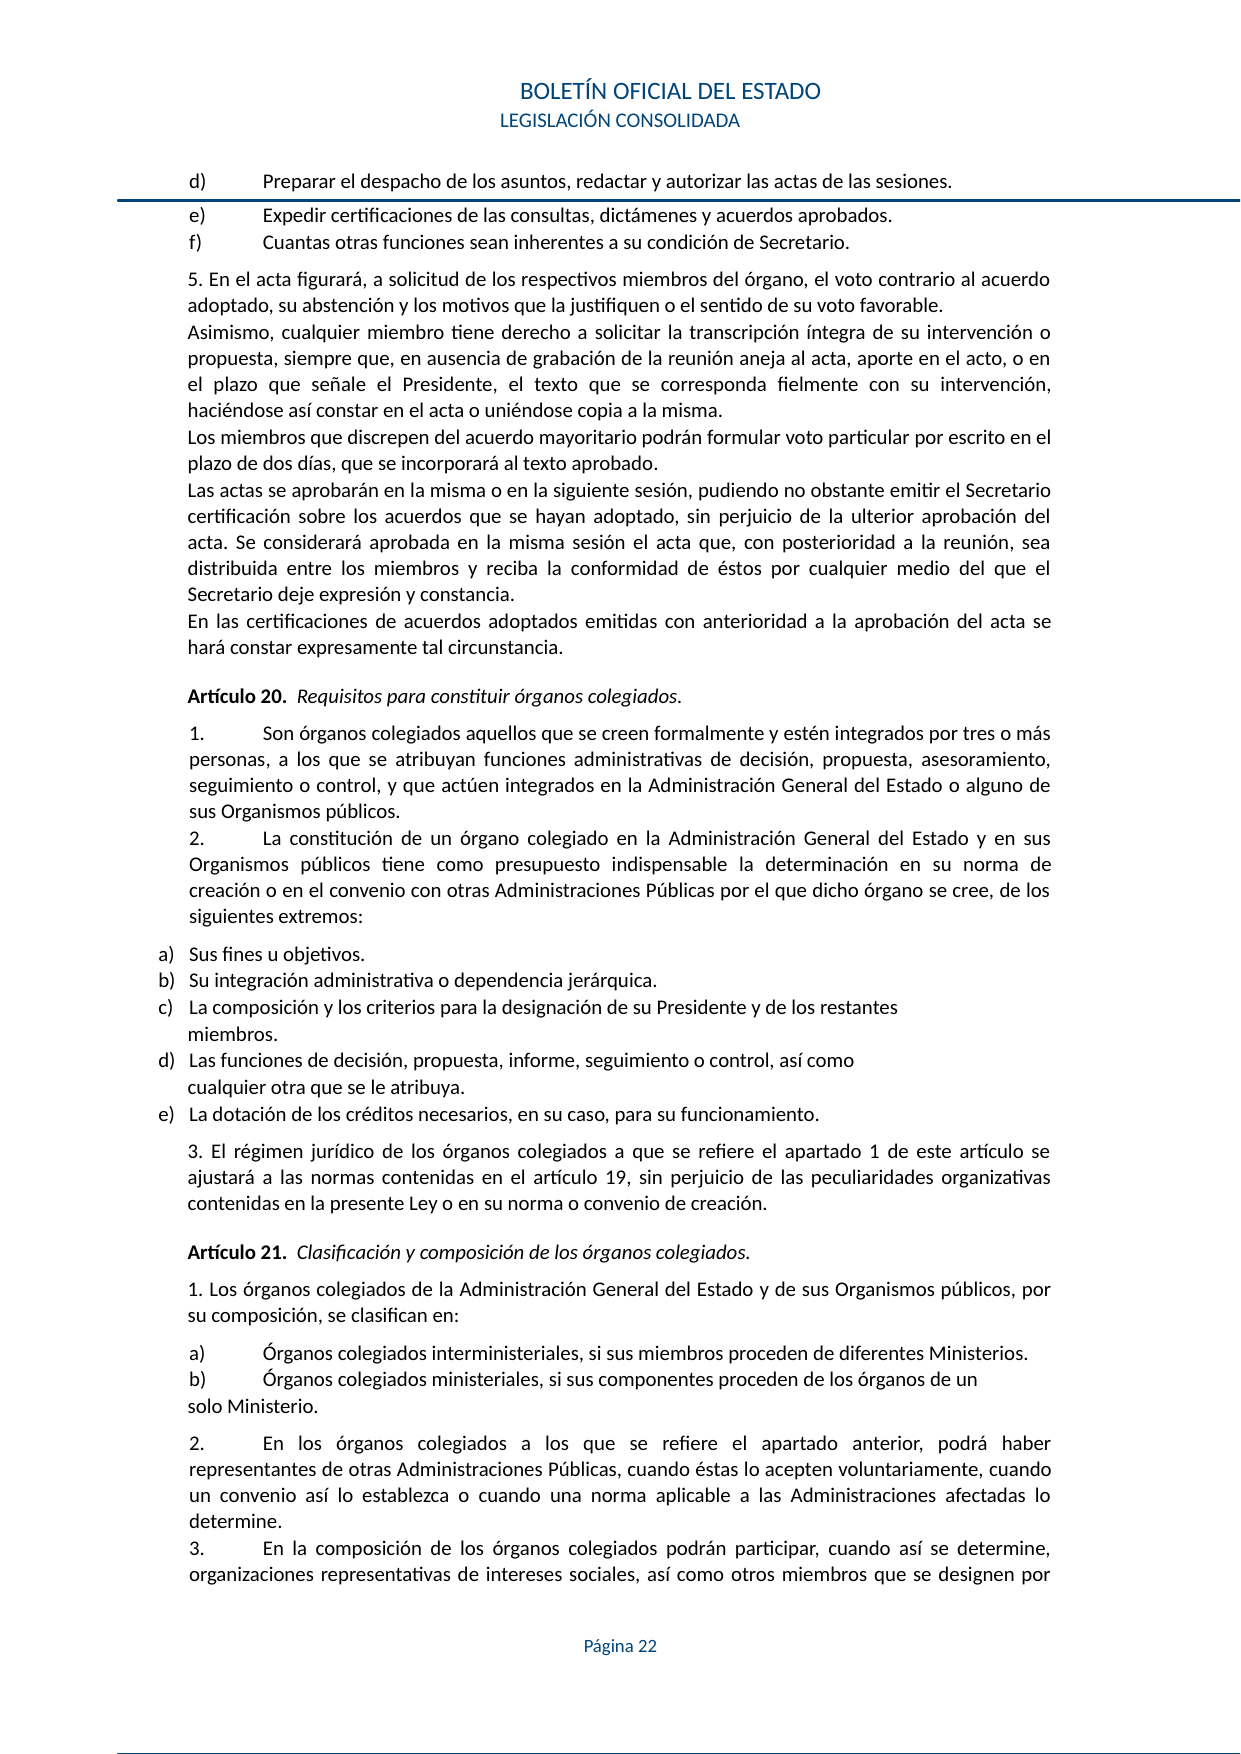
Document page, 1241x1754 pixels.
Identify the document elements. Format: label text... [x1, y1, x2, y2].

text Las actas se aprobarán en la misma o en la siguiente sesión, pudiendo no obstante emitir el Secretario certificación sobre los acuerdos que se hayan adoptado, sin perjuicio de la ulterior aprobación del acta. Se considerará aprobada en la misma sesión el acta que, con posterioridad a la reunión, sea distribuida entre los miembros y reciba la conformidad de éstos por cualquier medio del que el Secretario deje expresión y constancia. [187, 477, 1053, 607]
list En la composición de los órganos colegiados podrán participar, cuando así se determine, organizaciones representativas de intereses sociales, así como otros miembros que se designen por [189, 1535, 1053, 1587]
text Artículo 21. Clasificación y composición de los órganos colegiados. [187, 1239, 1053, 1265]
list Órganos colegiados ministeriales, si sus componentes proceden de los órganos de un [189, 1366, 1053, 1392]
list Sus fines u objetivos. [158, 941, 1053, 966]
list La dotación de los créditos necesarios, en su caso, para su funcionamiento. [158, 1101, 1053, 1126]
text Asimismo, cualquier miembro tiene derecho a solicitar la transcripción íntegra de su intervención o propuesta, siempre que, en ausencia de grabación de la reunión aneja al acta, aporte en el acto, o en el plazo que señale el Presidente, el texto que se corresponda fielmente con su intervención, haciéndose así constar en el acta o uniéndose copia a la misma. [187, 319, 1053, 423]
list Órganos colegiados interministeriales, si sus miembros proceden de diferentes Ministerios. [189, 1340, 1053, 1365]
text cualquier otra que se le atribuya. [187, 1074, 1053, 1100]
list Su integración administrativa o dependencia jerárquica. [158, 968, 1053, 993]
text miembros. [187, 1021, 1053, 1046]
text 5. En el acta figurará, a solicitud de los respectivos miembros del órgano, el voto contrario al acuerdo adoptado, su abstención y los motivos que la justifiquen o el sentido de su voto favorable. [187, 266, 1053, 318]
list Expedir certificaciones de las consultas, dictámenes y acuerdos aprobados. [189, 202, 1053, 228]
text solo Ministerio. [187, 1393, 1053, 1418]
list [189, 194, 1053, 199]
text Los miembros que discrepen del acuerdo mayoritario podrán formular voto particular por escrito en el plazo de dos días, que se incorporará al texto aprobado. [187, 424, 1053, 476]
text En las certificaciones de acuerdos adoptados emitidas con anterioridad a la aprobación del acta se hará constar expresamente tal circunstancia. [187, 608, 1053, 660]
list Preparar el despacho de los asuntos, redactar y autorizar las actas de las sesiones. [189, 168, 1053, 193]
list Las funciones de decisión, propuesta, informe, seguimiento o control, así como [158, 1048, 1053, 1073]
text Artículo 20. Requisitos para constituir órganos colegiados. [187, 683, 1053, 708]
text 1. Los órganos colegiados de la Administración General del Estado y de sus Organismos públicos, por su composición, se clasifican en: [187, 1276, 1053, 1328]
list La constitución de un órgano colegiado en la Administración General del Estado y en sus Organismos públicos tiene como presupuesto indispensable la determinación en su norma de creación o en el convenio con otras Administraciones Públicas por el que dicho órgano se cree, de los siguientes extremos: [189, 825, 1053, 929]
list Cuantas otras funciones sean inherentes a su condición de Secretario. [189, 229, 1053, 254]
list Son órganos colegiados aquellos que se creen formalmente y estén integrados por tres o más personas, a los que se atribuyan funciones administrativas de decisión, propuesta, asesoramiento, seguimiento o control, y que actúen integrados en la Administración General del Estado o alguno de sus Organismos públicos. [189, 720, 1053, 824]
text 3. El régimen jurídico de los órganos colegiados a que se refiere el apartado 1 de este artículo se ajustará a las normas contenidas en el artículo 19, sin perjuicio de las peculiaridades organizativas contenidas en la presente Ley o en su norma o convenio de creación. [187, 1138, 1053, 1216]
list La composición y los criterios para la designación de su Presidente y de los restantes [158, 994, 1053, 1020]
list En los órganos colegiados a los que se refiere el apartado anterior, podrá haber representantes de otras Administraciones Públicas, cuando éstas lo acepten voluntariamente, cuando un convenio así lo establezca o cuando una norma aplicable a las Administraciones afectadas lo determine. [189, 1430, 1053, 1534]
